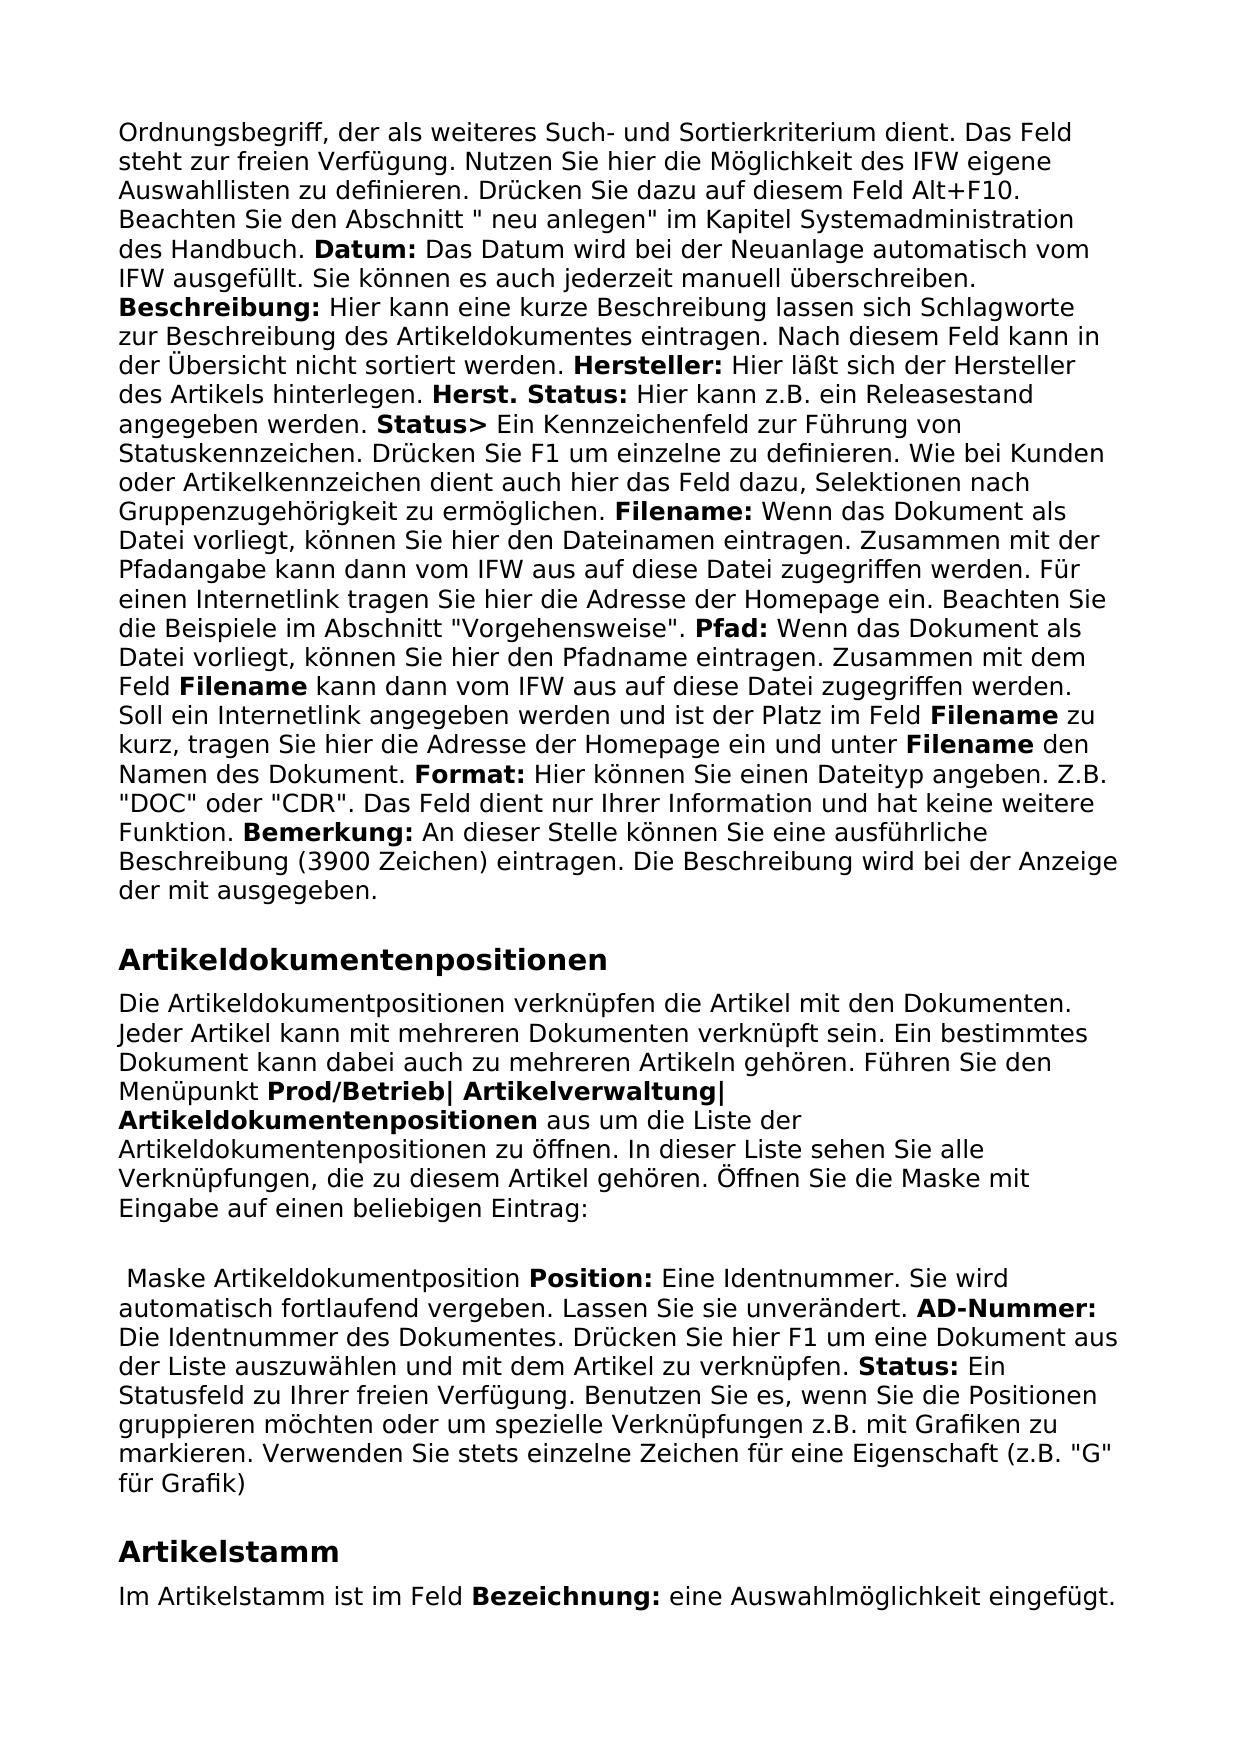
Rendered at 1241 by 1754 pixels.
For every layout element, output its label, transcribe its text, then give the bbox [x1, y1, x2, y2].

subtitle Artikelstamm [118, 1535, 1122, 1569]
subtitle Artikeldokumentenpositionen [118, 943, 1122, 977]
text Ordnungsbegriff, der als weiteres Such- und Sortierkriterium dient. Das Feld steht zur freien Verfügung. Nutzen Sie hier die Möglichkeit des IFW eigene Auswahllisten zu definieren. Drücken Sie dazu auf diesem Feld Alt+F10. Beachten Sie den Abschnitt " neu anlegen" im Kapitel Systemadministration des Handbuch. Datum: Das Datum wird bei der Neuanlage automatisch vom IFW ausgefüllt. Sie können es auch jederzeit manuell überschreiben. Beschreibung: Hier kann eine kurze Beschreibung lassen sich Schlagworte zur Beschreibung des Artikeldokumentes eintragen. Nach diesem Feld kann in der Übersicht nicht sortiert werden. Hersteller: Hier läßt sich der Hersteller des Artikels hinterlegen. Herst. Status: Hier kann z.B. ein Releasestand angegeben werden. Status> Ein Kennzeichenfeld zur Führung von Statuskennzeichen. Drücken Sie F1 um einzelne zu definieren. Wie bei Kunden oder Artikelkennzeichen dient auch hier das Feld dazu, Selektionen nach Gruppenzugehörigkeit zu ermöglichen. Filename: Wenn das Dokument als Datei vorliegt, können Sie hier den Dateinamen eintragen. Zusammen mit der Pfadangabe kann dann vom IFW aus auf diese Datei zugegriffen werden. Für einen Internetlink tragen Sie hier die Adresse der Homepage ein. Beachten Sie die Beispiele im Abschnitt "Vorgehensweise". Pfad: Wenn das Dokument als Datei vorliegt, können Sie hier den Pfadname eintragen. Zusammen mit dem Feld Filename kann dann vom IFW aus auf diese Datei zugegriffen werden. Soll ein Internetlink angegeben werden und ist der Platz im Feld Filename zu kurz, tragen Sie hier die Adresse der Homepage ein und unter Filename den Namen des Dokument. Format: Hier können Sie einen Dateityp angeben. Z.B. "DOC" oder "CDR". Das Feld dient nur Ihrer Information und hat keine weitere Funktion. Bemerkung: An dieser Stelle können Sie eine ausführliche Beschreibung (3900 Zeichen) eintragen. Die Beschreibung wird bei der Anzeige der mit ausgegeben. [118, 118, 1122, 906]
text Die Artikeldokumentpositionen verknüpfen die Artikel mit den Dokumenten. Jeder Artikel kann mit mehreren Dokumenten verknüpft sein. Ein bestimmtes Dokument kann dabei auch zu mehreren Artikeln gehören. Führen Sie den Menüpunkt Prod/Betrieb| Artikelverwaltung| Artikeldokumentenpositionen aus um die Liste der Artikeldokumentenpositionen zu öffnen. In dieser Liste sehen Sie alle Verknüpfungen, die zu diesem Artikel gehören. Öffnen Sie die Maske mit Eingabe auf einen beliebigen Eintrag: [118, 989, 1122, 1223]
text Maske Artikeldokumentposition Position: Eine Identnummer. Sie wird automatisch fortlaufend vergeben. Lassen Sie sie unverändert. AD-Nummer: Die Identnummer des Dokumentes. Drücken Sie hier F1 um eine Dokument aus der Liste auszuwählen und mit dem Artikel zu verknüpfen. Status: Ein Statusfeld zu Ihrer freien Verfügung. Benutzen Sie es, wenn Sie die Positionen gruppieren möchten oder um spezielle Verknüpfungen z.B. mit Grafiken zu markieren. Verwenden Sie stets einzelne Zeichen für eine Eigenschaft (z.B. "G" für Grafik) [118, 1235, 1122, 1498]
text Im Artikelstamm ist im Feld Bezeichnung: eine Auswahlmöglichkeit eingefügt. [118, 1582, 1122, 1611]
